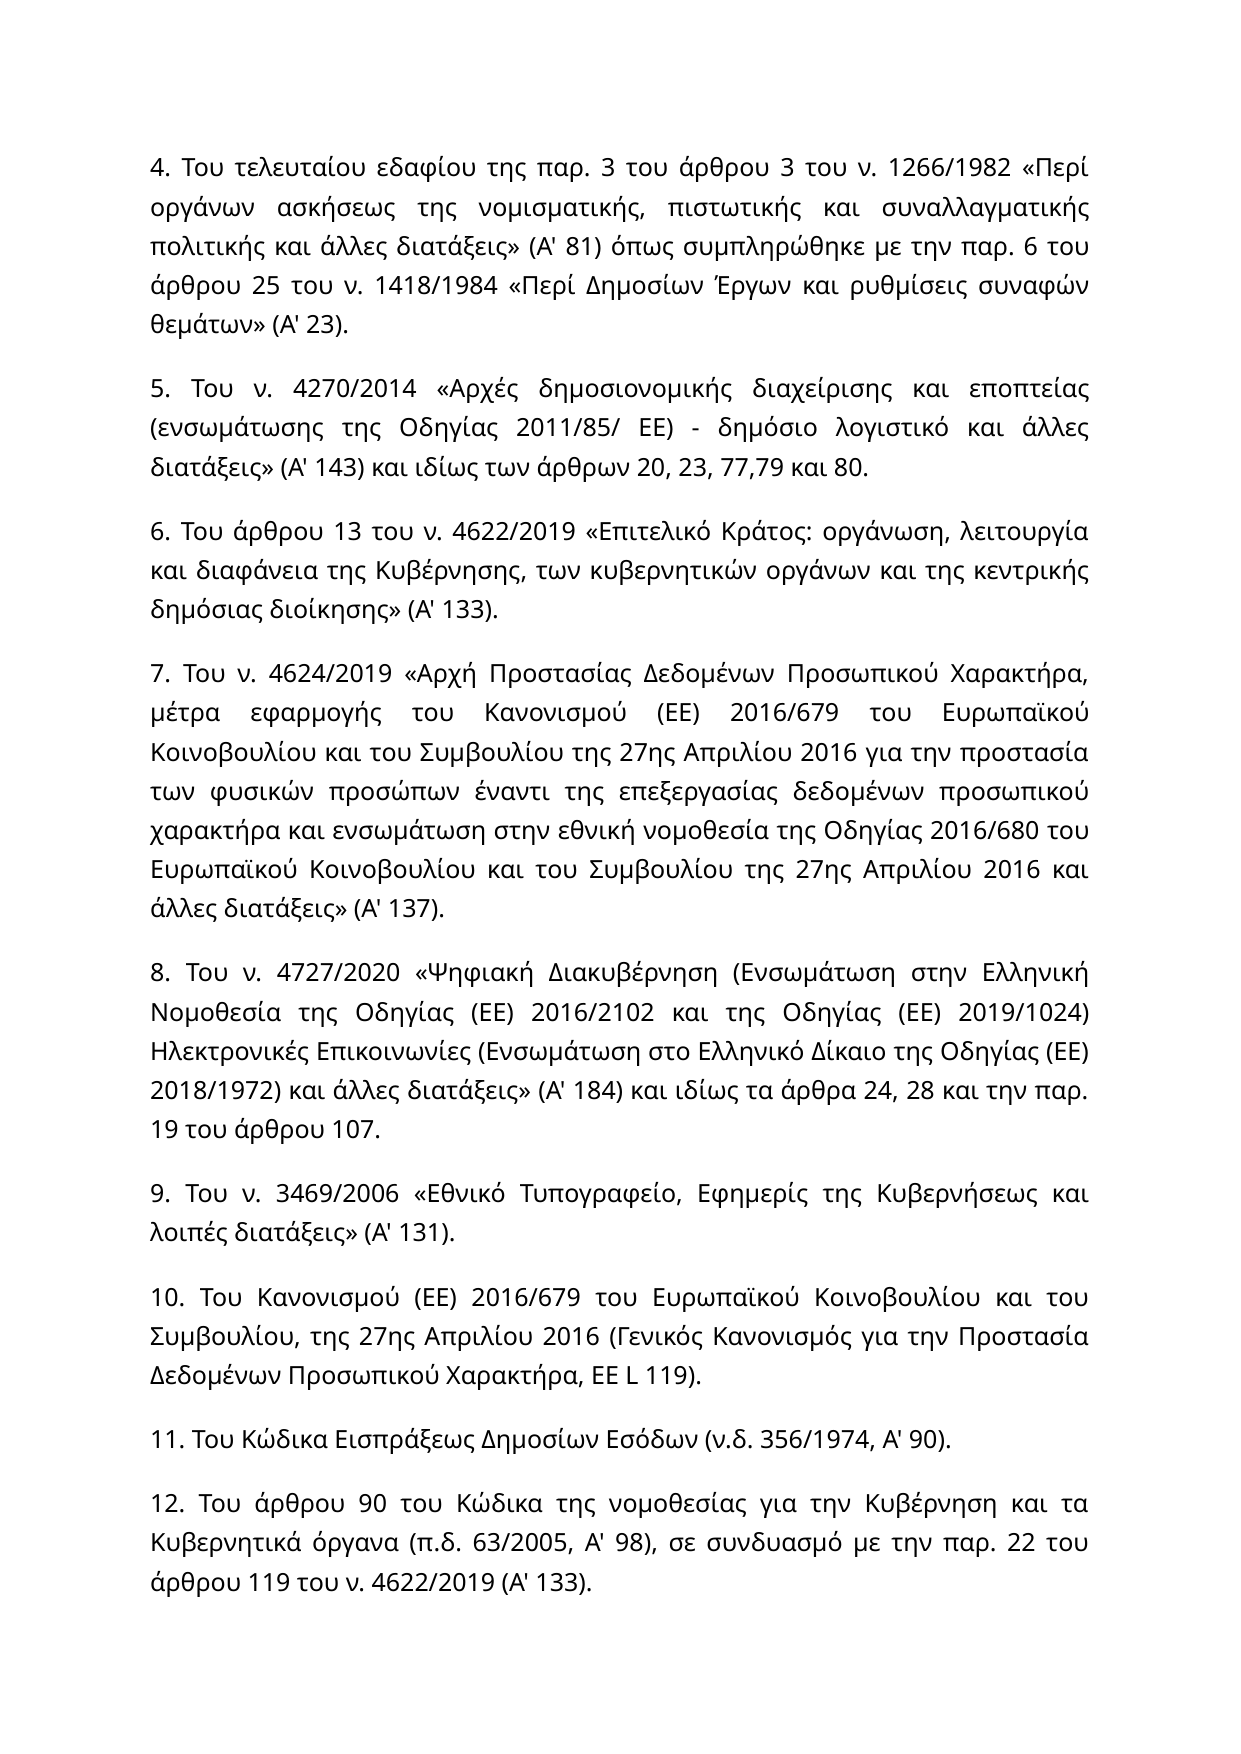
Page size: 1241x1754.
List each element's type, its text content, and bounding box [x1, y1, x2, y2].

text 8. Του ν. 4727/2020 «Ψηφιακή Διακυβέρνηση (Ενσωμάτωση στην Ελληνική Νομοθεσία της Οδηγίας (ΕΕ) 2016/2102 και της Οδηγίας (ΕΕ) 2019/1024) Ηλεκτρονικές Επικοινωνίες (Ενσωμάτωση στο Ελληνικό Δίκαιο της Οδηγίας (ΕΕ) 2018/1972) και άλλες διατάξεις» (Α' 184) και ιδίως τα άρθρα 24, 28 και την παρ. 19 του άρθρου 107. [150, 955, 1090, 1146]
text 5. Του ν. 4270/2014 «Αρχές δημοσιονομικής διαχείρισης και εποπτείας (ενσωμάτωσης της Οδηγίας 2011/85/ ΕΕ) - δημόσιο λογιστικό και άλλες διατάξεις» (Α' 143) και ιδίως των άρθρων 20, 23, 77,79 και 80. [150, 371, 1090, 483]
text 10. Του Κανονισμού (ΕΕ) 2016/679 του Ευρωπαϊκού Κοινοβουλίου και του Συμβουλίου, της 27ης Απριλίου 2016 (Γενικός Κανονισμός για την Προστασία Δεδομένων Προσωπικού Χαρακτήρα, ΕΕ L 119). [150, 1279, 1090, 1392]
text 9. Του ν. 3469/2006 «Εθνικό Τυπογραφείο, Εφημερίς της Κυβερνήσεως και λοιπές διατάξεις» (Α' 131). [150, 1176, 1090, 1249]
text 6. Του άρθρου 13 του ν. 4622/2019 «Επιτελικό Κράτος: οργάνωση, λειτουργία και διαφάνεια της Κυβέρνησης, των κυβερνητικών οργάνων και της κεντρικής δημόσιας διοίκησης» (Α' 133). [150, 513, 1090, 626]
text 12. Του άρθρου 90 του Κώδικα της νομοθεσίας για την Κυβέρνηση και τα Κυβερνητικά όργανα (π.δ. 63/2005, Α' 98), σε συνδυασμό με την παρ. 22 του άρθρου 119 του ν. 4622/2019 (Α' 133). [150, 1486, 1090, 1598]
text 11. Του Κώδικα Εισπράξεως Δημοσίων Εσόδων (ν.δ. 356/1974, Α' 90). [150, 1422, 1090, 1456]
text 4. Του τελευταίου εδαφίου της παρ. 3 του άρθρου 3 του ν. 1266/1982 «Περί οργάνων ασκήσεως της νομισματικής, πιστωτικής και συναλλαγματικής πολιτικής και άλλες διατάξεις» (Α' 81) όπως συμπληρώθηκε με την παρ. 6 του άρθρου 25 του ν. 1418/1984 «Περί Δημοσίων Έργων και ρυθμίσεις συναφών θεμάτων» (Α' 23). [150, 150, 1090, 341]
text 7. Του ν. 4624/2019 «Αρχή Προστασίας Δεδομένων Προσωπικού Χαρακτήρα, μέτρα εφαρμογής του Κανονισμού (ΕΕ) 2016/679 του Ευρωπαϊκού Κοινοβουλίου και του Συμβουλίου της 27ης Απριλίου 2016 για την προστασία των φυσικών προσώπων έναντι της επεξεργασίας δεδομένων προσωπικού χαρακτήρα και ενσωμάτωση στην εθνική νομοθεσία της Οδηγίας 2016/680 του Ευρωπαϊκού Κοινοβουλίου και του Συμβουλίου της 27ης Απριλίου 2016 και άλλες διατάξεις» (Α' 137). [150, 656, 1090, 925]
